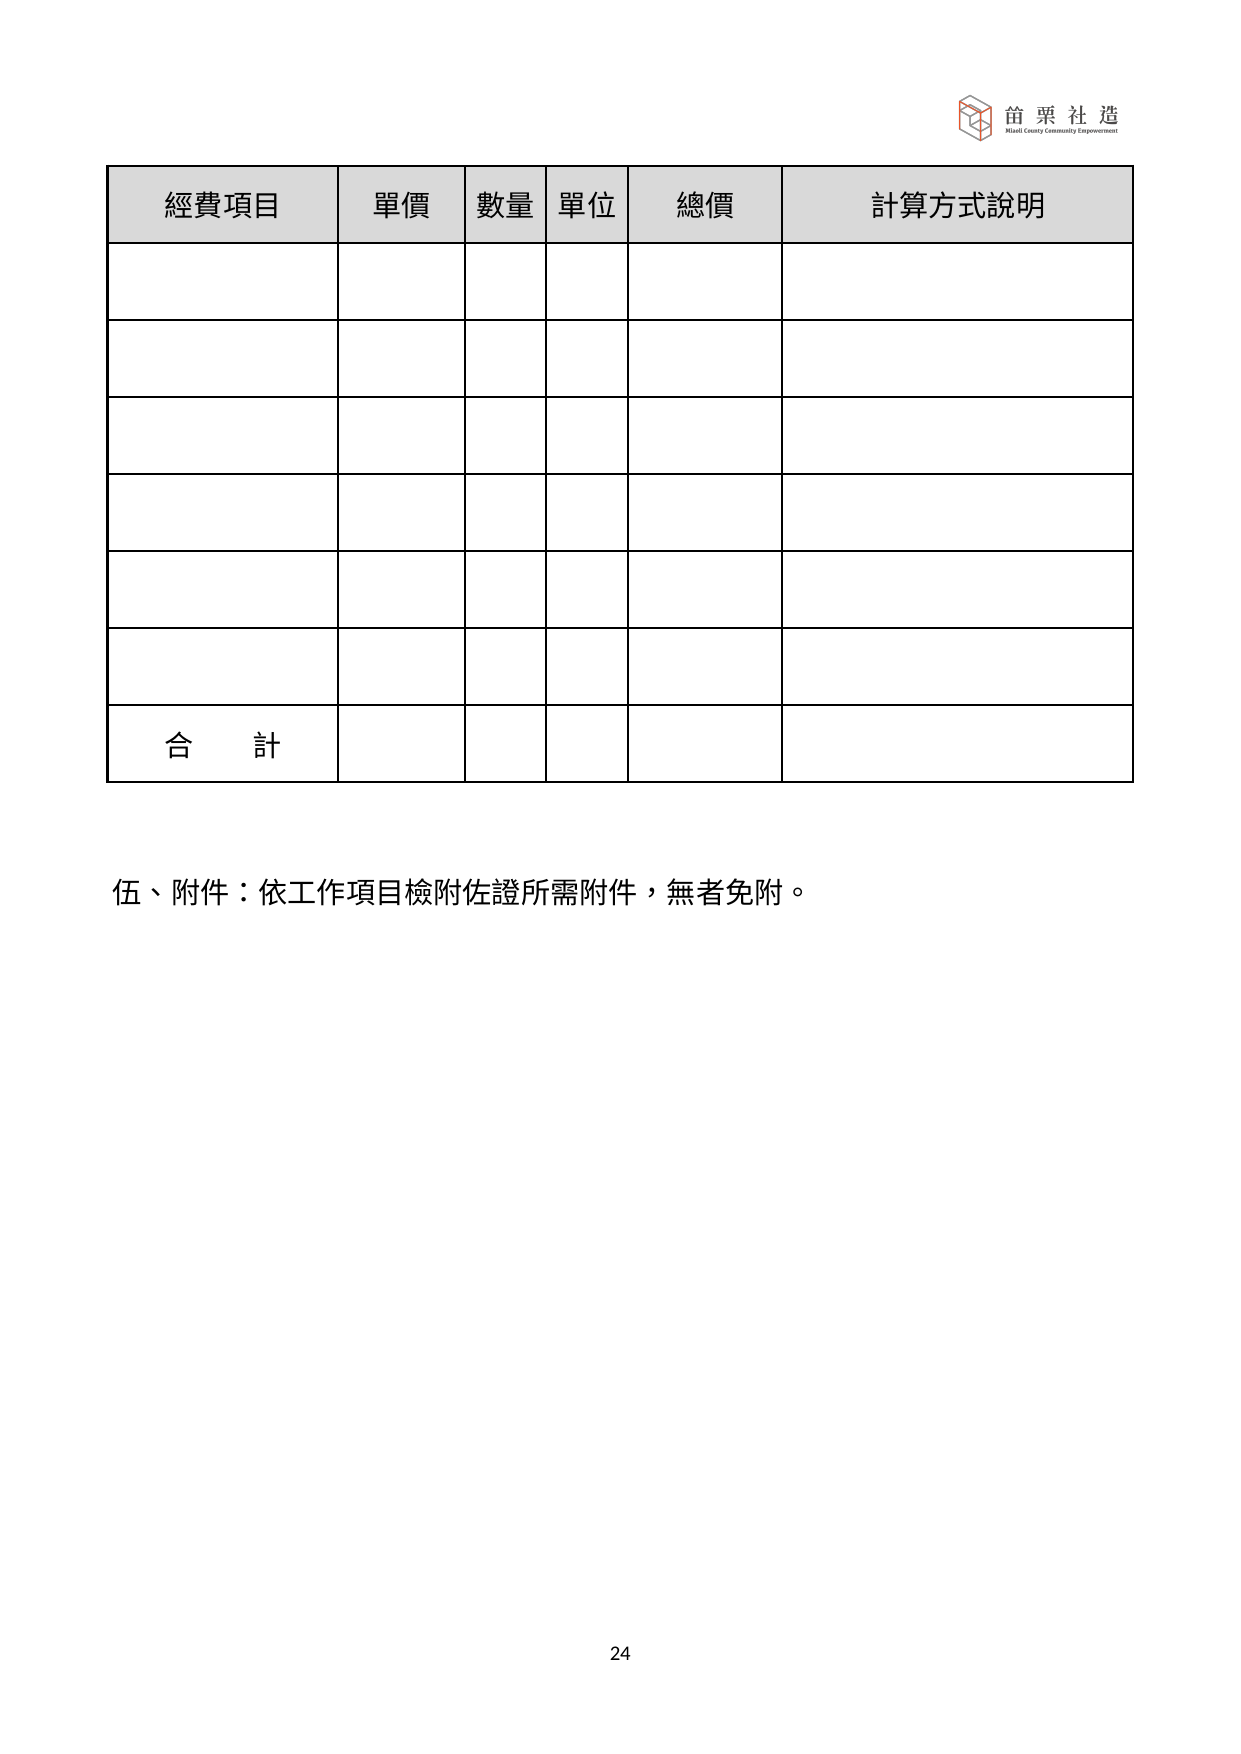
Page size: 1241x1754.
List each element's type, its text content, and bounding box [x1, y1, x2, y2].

table_cell [466, 244, 545, 319]
table_cell [547, 475, 627, 550]
table_cell [466, 629, 545, 704]
table_cell [629, 398, 781, 473]
table_header 經費項目 [109, 167, 337, 242]
table_cell [109, 398, 337, 473]
table_cell [339, 398, 464, 473]
table_header 數量 [466, 167, 545, 242]
table_cell [339, 321, 464, 396]
table_header 單價 [339, 167, 464, 242]
table_cell [339, 552, 464, 627]
table_cell [629, 475, 781, 550]
table_cell [783, 244, 1132, 319]
table_cell [783, 321, 1132, 396]
table_cell [466, 552, 545, 627]
table_cell [109, 552, 337, 627]
table_cell [466, 398, 545, 473]
table_header 總價 [629, 167, 781, 242]
table_cell [109, 244, 337, 319]
table_cell [109, 475, 337, 550]
table_cell [339, 706, 464, 781]
table_cell [466, 475, 545, 550]
table_header 計算方式說明 [783, 167, 1132, 242]
table_cell [547, 629, 627, 704]
table_header 單位 [547, 167, 627, 242]
table_cell [629, 321, 781, 396]
table_cell [629, 629, 781, 704]
table_cell [466, 321, 545, 396]
table_cell [547, 244, 627, 319]
table_cell [339, 629, 464, 704]
table_cell [783, 629, 1132, 704]
table_cell [783, 552, 1132, 627]
table_cell [629, 706, 781, 781]
table_cell [783, 398, 1132, 473]
table_cell 合 計 [109, 706, 337, 781]
table_cell [547, 321, 627, 396]
table_cell [466, 706, 545, 781]
table_cell [547, 552, 627, 627]
table_cell [629, 244, 781, 319]
table_cell [783, 475, 1132, 550]
table_cell [339, 244, 464, 319]
table_cell [109, 321, 337, 396]
picture [947, 88, 1128, 148]
table_cell [109, 629, 337, 704]
table_cell [783, 706, 1132, 781]
text 伍、附件：依工作項目檢附佐證所需附件，無者免附。 [112, 858, 1128, 914]
table_cell [339, 475, 464, 550]
table_cell [629, 552, 781, 627]
table_cell [547, 398, 627, 473]
table_cell [547, 706, 627, 781]
